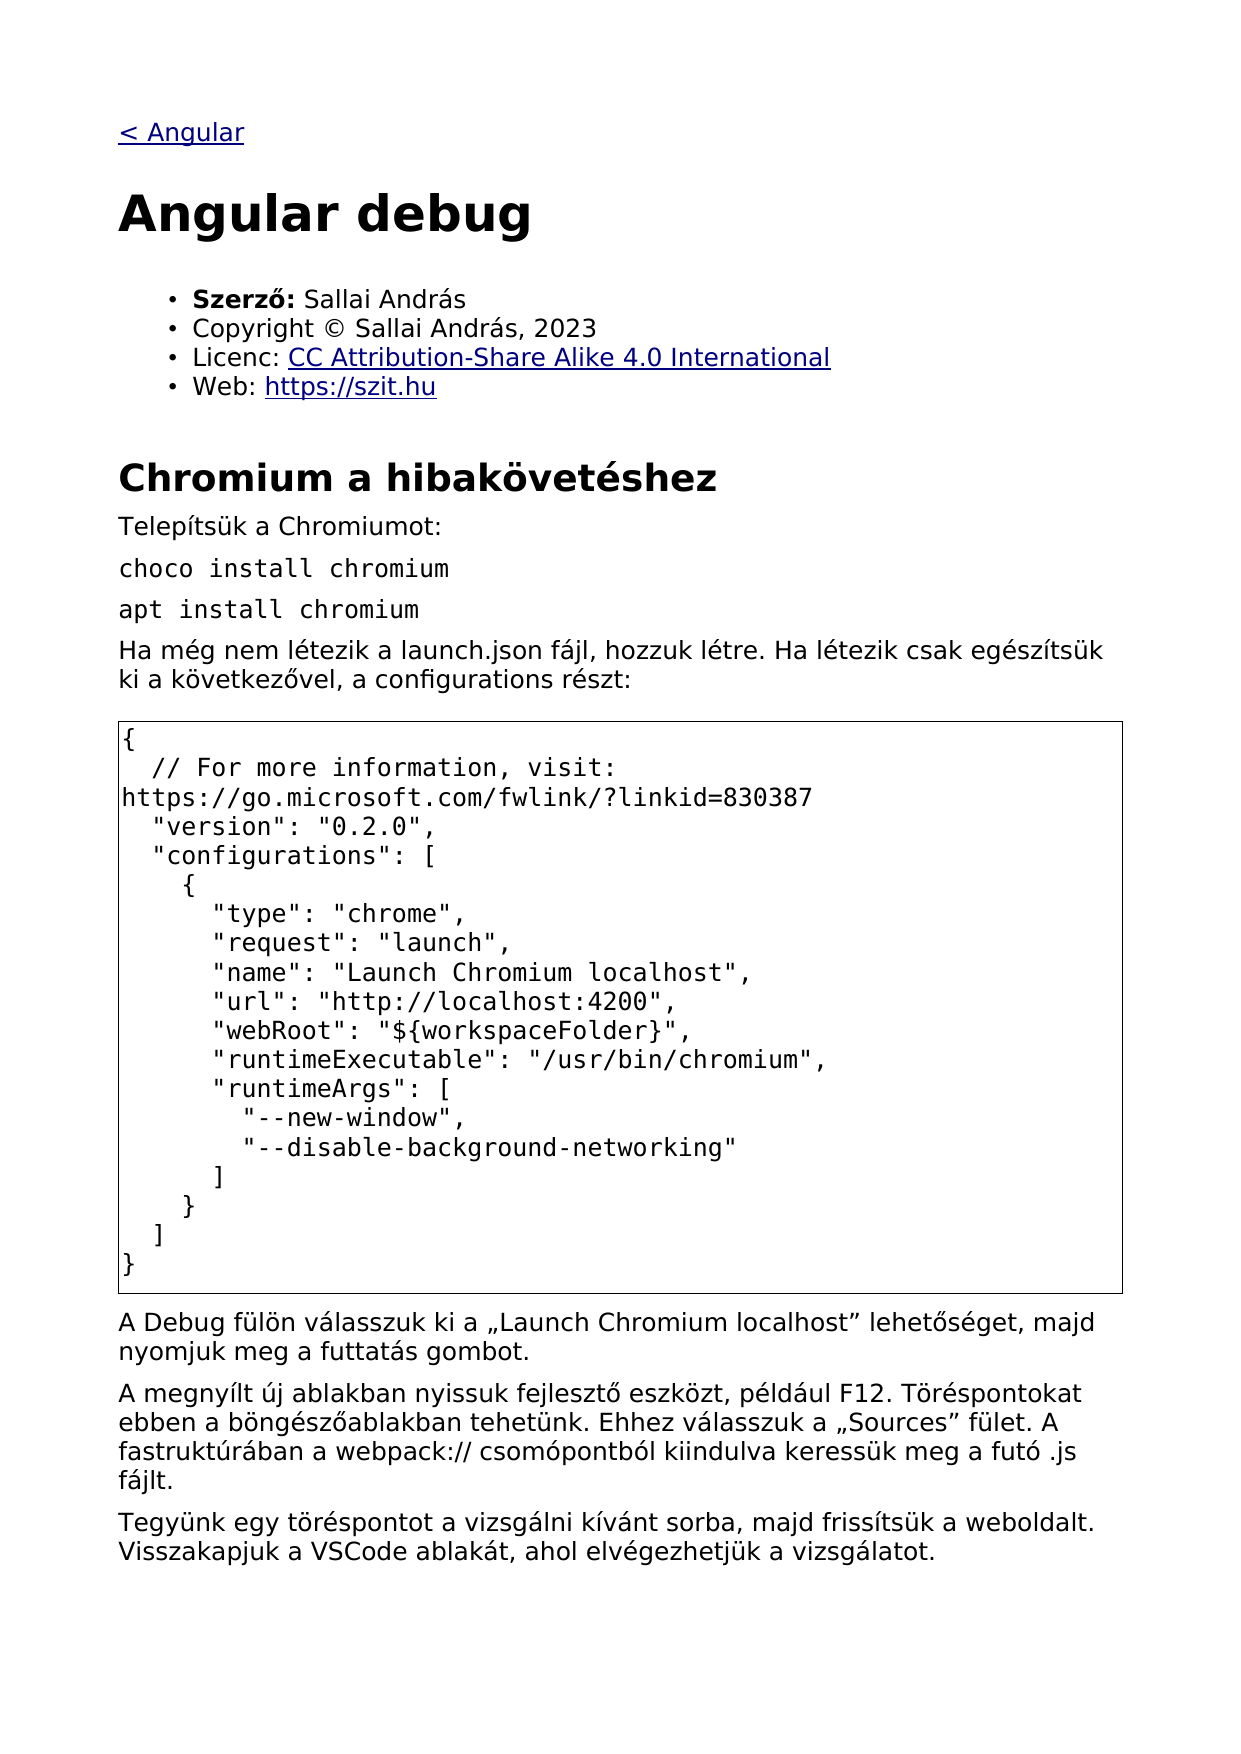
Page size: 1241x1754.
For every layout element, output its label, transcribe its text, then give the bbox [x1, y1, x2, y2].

text < Angular [118, 118, 1122, 147]
text A megnyílt új ablakban nyissuk fejlesztő eszközt, például F12. Töréspontokat ebben a böngészőablakban tehetünk. Ehhez válasszuk a „Sources” fület. A fastruktúrában a webpack:// csomópontból kiindulva keressük meg a futó .js fájlt. [118, 1379, 1122, 1496]
subtitle Angular debug [118, 185, 1122, 243]
list Copyright © Sallai András, 2023 [177, 314, 1122, 343]
list Szerző: Sallai András [177, 285, 1122, 314]
text choco install chromium [118, 554, 1122, 583]
text Telepítsük a Chromiumot: [118, 512, 1122, 541]
text apt install chromium [118, 595, 1122, 624]
text Tegyünk egy töréspontot a vizsgálni kívánt sorba, majd frissítsük a weboldalt. Visszakapjuk a VSCode ablakát, ahol elvégezhetjük a vizsgálatot. [118, 1508, 1122, 1567]
text Ha még nem létezik a launch.json fájl, hozzuk létre. Ha létezik csak egészítsük ki a következővel, a configurations részt: [118, 636, 1122, 694]
table_header { // For more information, visit: https://go.microsoft.com/fwlink/?linkid=830387 "version": "0.2.0", "configurations": [ { "type": "chrome", "request": "launch", "name": "Launch Chromium localhost", "url": "http://localhost:4200", "webRoot": "${workspaceFolder}", "runtimeExecutable": "/usr/bin/chromium", "runtimeArgs": [ "--new-window", "--disable-background-networking" ] } ] } [119, 722, 1122, 1293]
text A Debug fülön válasszuk ki a „Launch Chromium localhost” lehetőséget, majd nyomjuk meg a futtatás gombot. [118, 1308, 1122, 1367]
subtitle Chromium a hibakövetéshez [118, 456, 1122, 500]
list Web: https://szit.hu [177, 372, 1122, 402]
list Licenc: CC Attribution-Share Alike 4.0 International [177, 343, 1122, 372]
